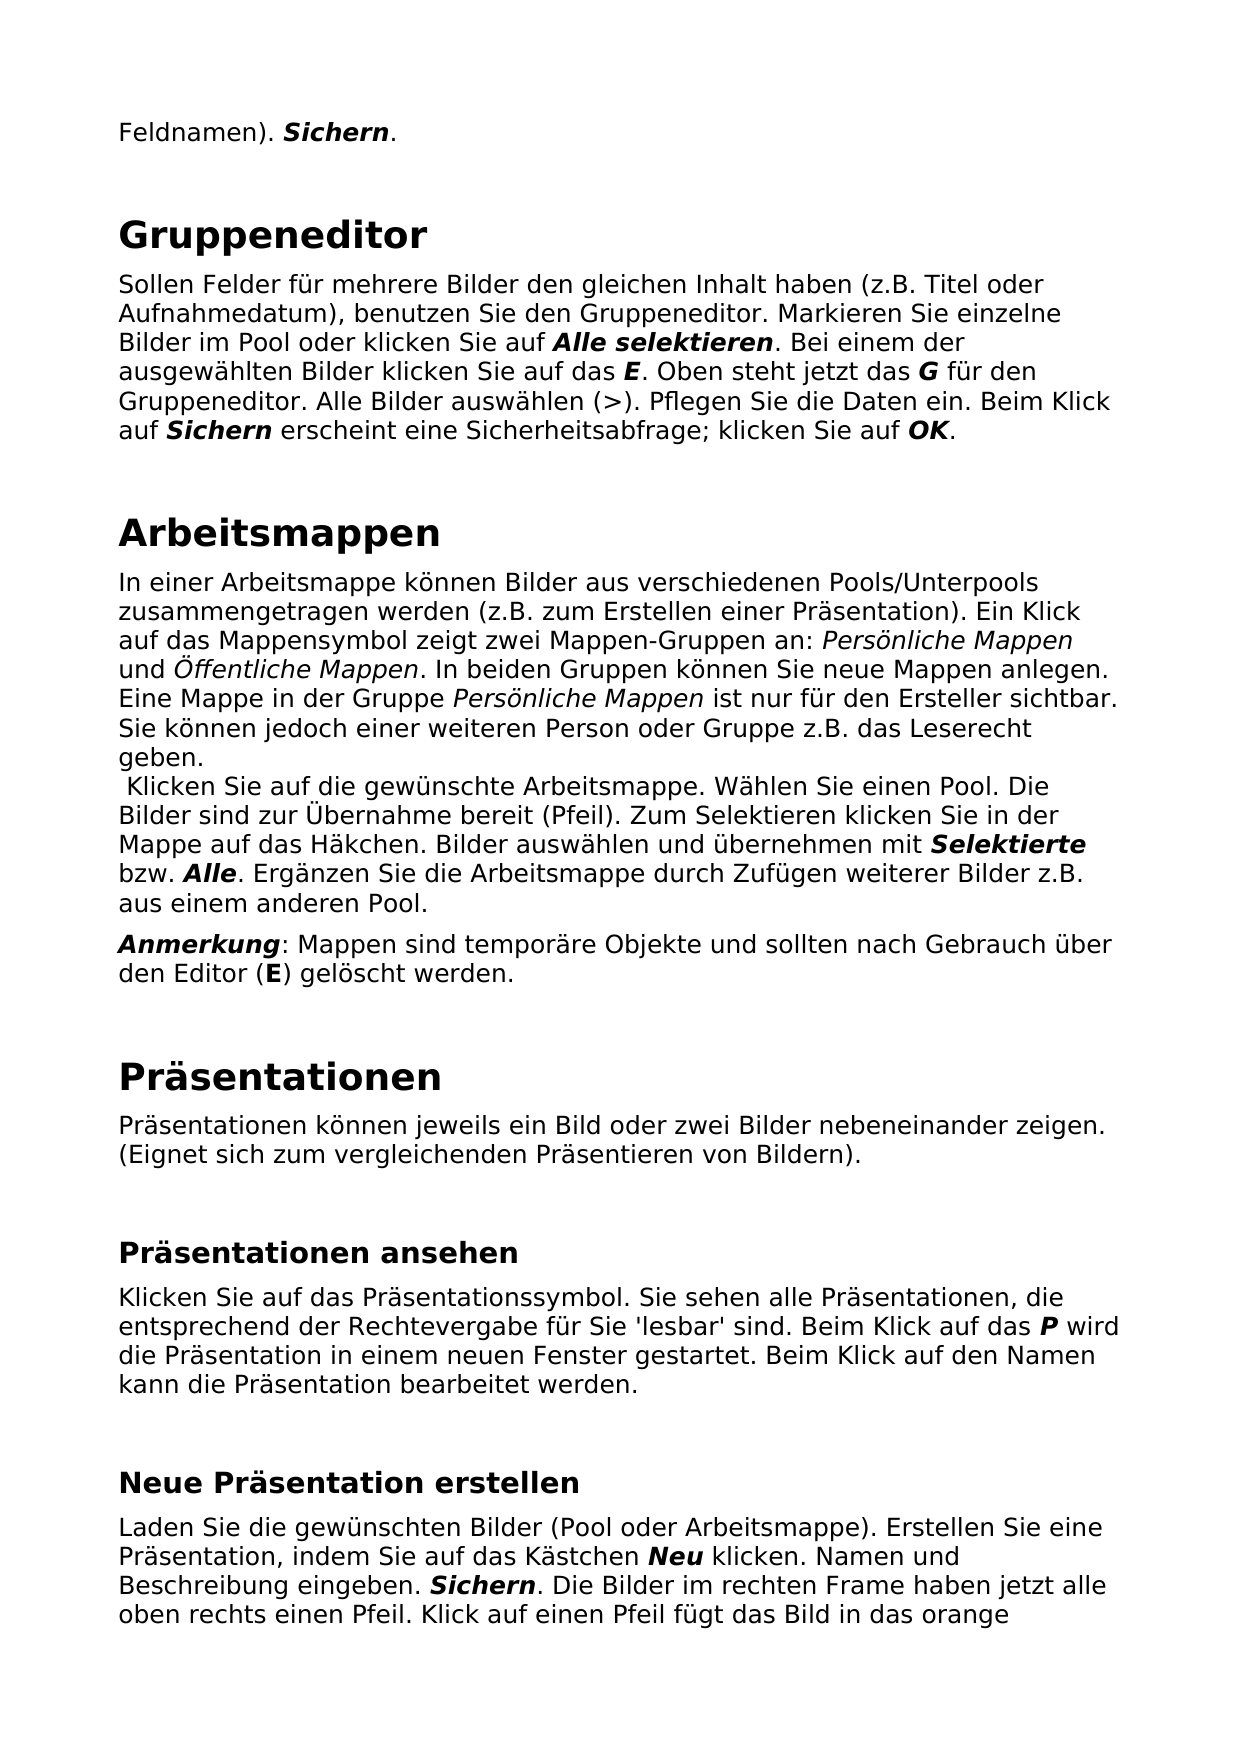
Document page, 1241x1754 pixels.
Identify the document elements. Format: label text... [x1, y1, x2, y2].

text In einer Arbeitsmappe können Bilder aus verschiedenen Pools/Unterpools zusammengetragen werden (z.B. zum Erstellen einer Präsentation). Ein Klick auf das Mappensymbol zeigt zwei Mappen-Gruppen an: Persönliche Mappen und Öffentliche Mappen. In beiden Gruppen können Sie neue Mappen anlegen. Eine Mappe in der Gruppe Persönliche Mappen ist nur für den Ersteller sichtbar. Sie können jedoch einer weiteren Person oder Gruppe z.B. das Leserecht geben. Klicken Sie auf die gewünschte Arbeitsmappe. Wählen Sie einen Pool. Die Bilder sind zur Übernahme bereit (Pfeil). Zum Selektieren klicken Sie in der Mappe auf das Häkchen. Bilder auswählen und übernehmen mit Selektierte bzw. Alle. Ergänzen Sie die Arbeitsmappe durch Zufügen weiterer Bilder z.B. aus einem anderen Pool. [118, 568, 1122, 918]
subtitle Präsentationen ansehen [118, 1237, 1122, 1271]
text Anmerkung: Mappen sind temporäre Objekte und sollten nach Gebrauch über den Editor (E) gelöscht werden. [118, 930, 1122, 1018]
text Laden Sie die gewünschten Bilder (Pool oder Arbeitsmappe). Erstellen Sie eine Präsentation, indem Sie auf das Kästchen Neu klicken. Namen und Beschreibung eingeben. Sichern. Die Bilder im rechten Frame haben jetzt alle oben rechts einen Pfeil. Klick auf einen Pfeil fügt das Bild in das orange [118, 1513, 1122, 1629]
text Sollen Felder für mehrere Bilder den gleichen Inhalt haben (z.B. Titel oder Aufnahmedatum), benutzen Sie den Gruppeneditor. Markieren Sie einzelne Bilder im Pool oder klicken Sie auf Alle selektieren. Bei einem der ausgewählten Bilder klicken Sie auf das E. Oben steht jetzt das G für den Gruppeneditor. Alle Bilder auswählen (>). Pflegen Sie die Daten ein. Beim Klick auf Sichern erscheint eine Sicherheitsabfrage; klicken Sie auf OK. [118, 270, 1122, 474]
subtitle Präsentationen [118, 1055, 1122, 1099]
subtitle Arbeitsmappen [118, 512, 1122, 555]
subtitle Gruppeneditor [118, 214, 1122, 258]
text Präsentationen können jeweils ein Bild oder zwei Bilder nebeneinander zeigen. (Eignet sich zum vergleichenden Präsentieren von Bildern). [118, 1112, 1122, 1199]
subtitle Neue Präsentation erstellen [118, 1466, 1122, 1500]
text Klicken Sie auf das Präsentationssymbol. Sie sehen alle Präsentationen, die entsprechend der Rechtevergabe für Sie 'lesbar' sind. Beim Klick auf das P wird die Präsentation in einem neuen Fenster gestartet. Beim Klick auf den Namen kann die Präsentation bearbeitet werden. [118, 1283, 1122, 1429]
text Feldnamen). Sichern. [118, 118, 1122, 176]
